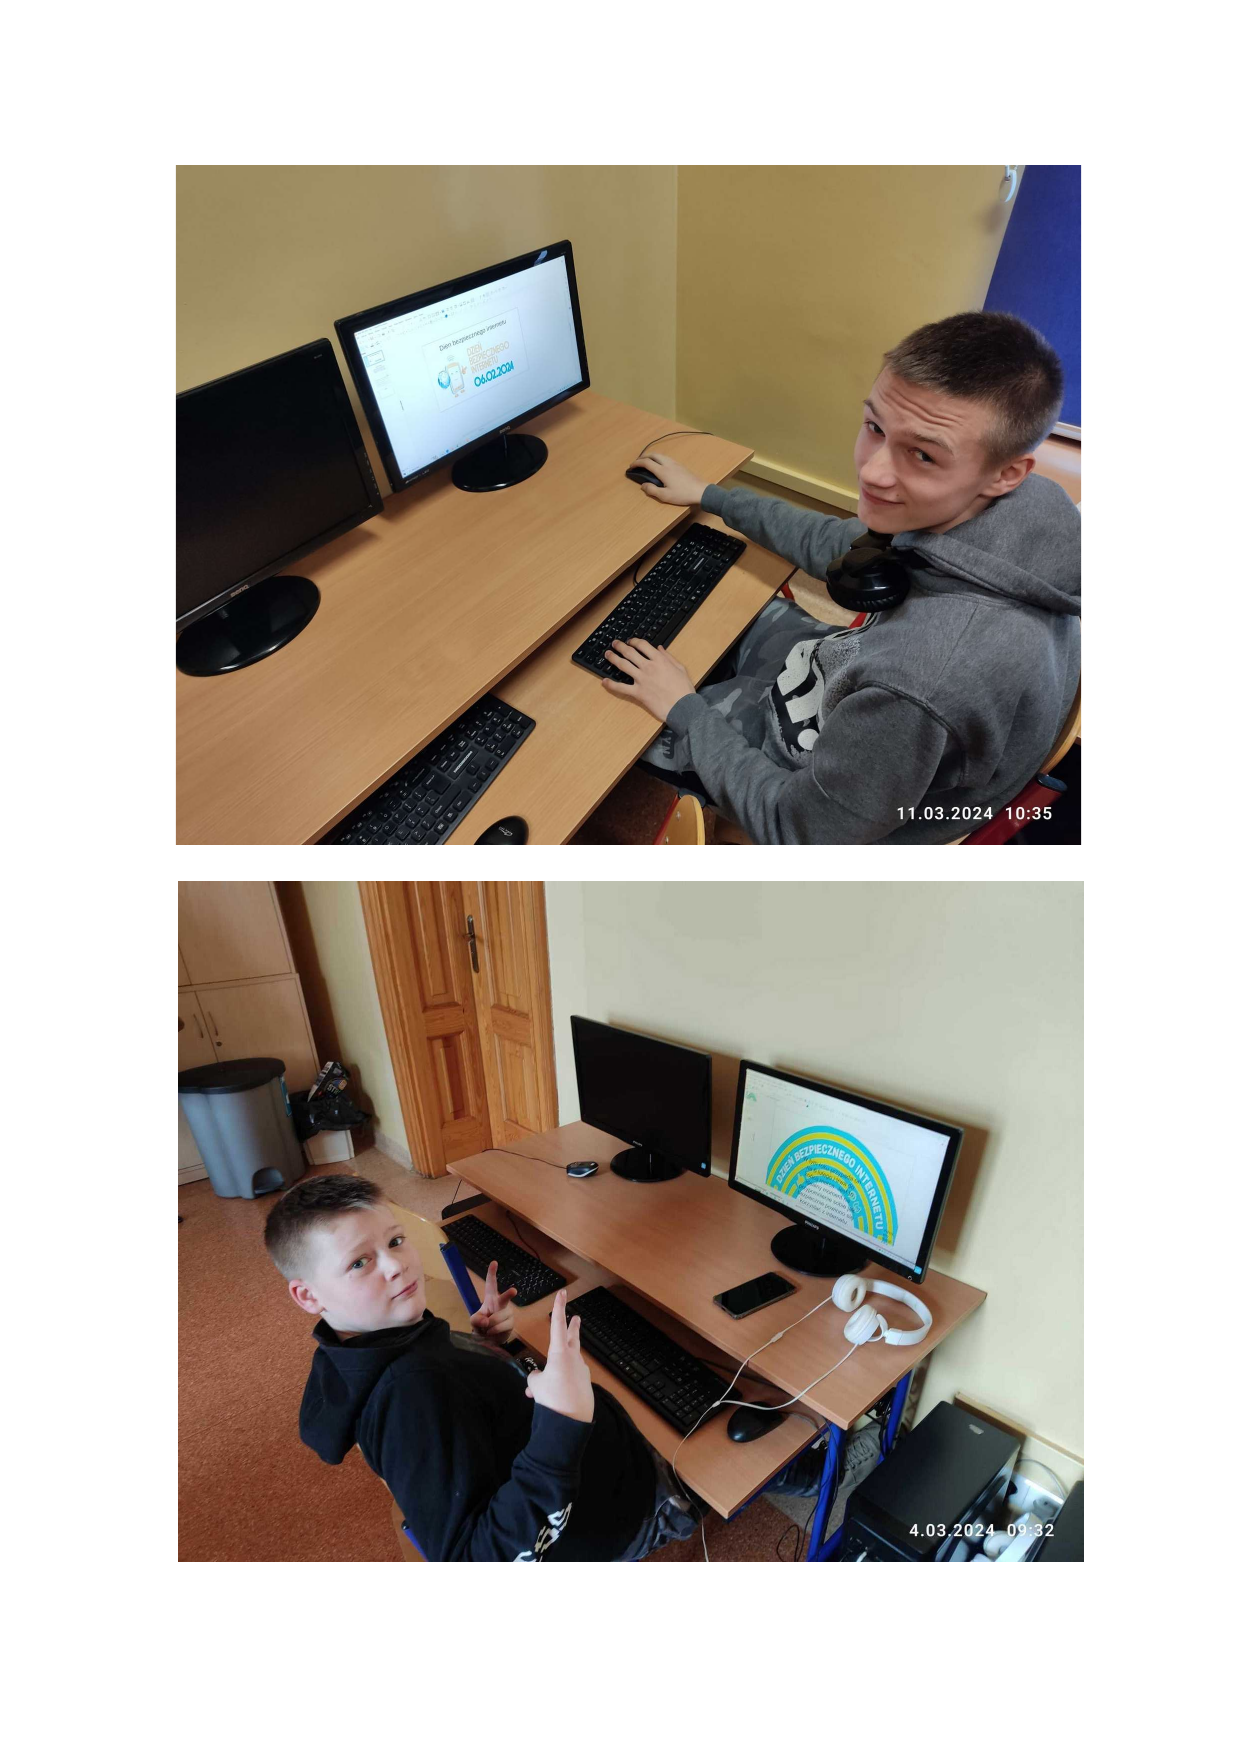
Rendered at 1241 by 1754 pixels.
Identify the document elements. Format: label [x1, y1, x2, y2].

picture [178, 881, 1084, 1562]
picture [175, 165, 1082, 845]
